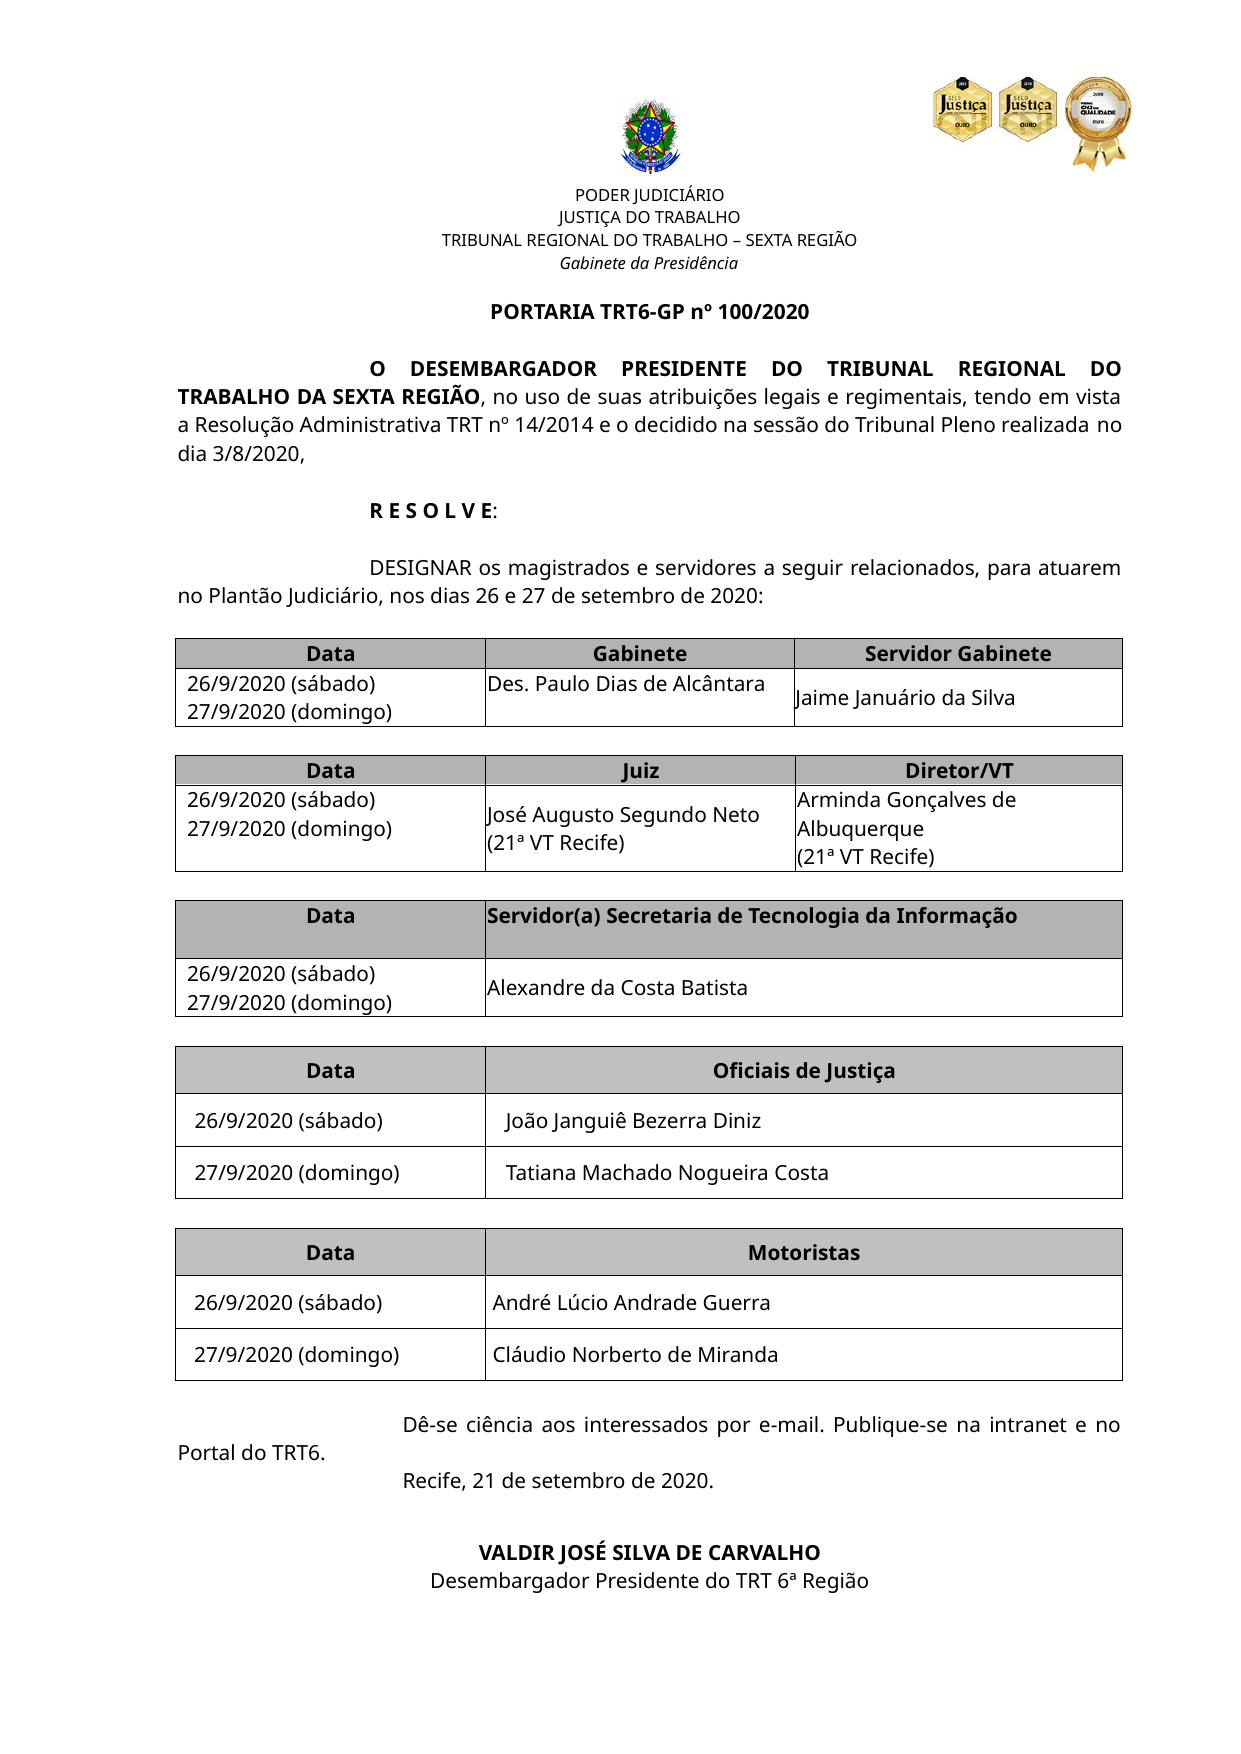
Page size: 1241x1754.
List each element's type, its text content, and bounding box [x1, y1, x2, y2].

table_cell Arminda Gonçalves de Albuquerque (21ª VT Recife) [796, 786, 1122, 871]
table_cell 26/9/2020 (sábado) 27/9/2020 (domingo) [176, 959, 485, 1016]
table_header Oficiais de Justiça [486, 1047, 1122, 1093]
table_header Data [176, 901, 485, 958]
table_header Data [176, 1229, 485, 1275]
text Dê-se ciência aos interessados por e-mail. Publique-se na intranet e no Portal do TRT6. [177, 1410, 1122, 1467]
table_cell José Augusto Segundo Neto (21ª VT Recife) [486, 786, 795, 871]
table_cell 27/9/2020 (domingo) [176, 1147, 485, 1198]
table_header Diretor/VT [796, 756, 1122, 784]
table_cell Cláudio Norberto de Miranda [486, 1329, 1122, 1380]
table_header Servidor(a) Secretaria de Tecnologia da Informação [486, 901, 1122, 958]
table_cell 26/9/2020 (sábado) 27/9/2020 (domingo) [176, 786, 485, 871]
text R E S O L V E: [233, 496, 1122, 524]
table_cell Alexandre da Costa Batista [486, 959, 1122, 1016]
table_header Gabinete [486, 639, 794, 668]
table_cell 26/9/2020 (sábado) [176, 1094, 485, 1146]
table_cell Des. Paulo Dias de Alcântara [486, 669, 794, 726]
text Recife, 21 de setembro de 2020. [177, 1467, 1122, 1495]
table_header Data [176, 639, 485, 668]
text PORTARIA TRT6-GP nº 100/2020 [177, 297, 1122, 325]
table_cell Tatiana Machado Nogueira Costa [486, 1147, 1122, 1198]
picture [618, 97, 682, 175]
table_cell 27/9/2020 (domingo) [176, 1329, 485, 1380]
text VALDIR JOSÉ SILVA DE CARVALHO [177, 1538, 1122, 1566]
text DESIGNAR os magistrados e servidores a seguir relacionados, para atuarem no Plantão Judiciário, nos dias 26 e 27 de setembro de 2020: [177, 553, 1122, 610]
table_header Juiz [486, 756, 795, 784]
table_cell Jaime Januário da Silva [795, 669, 1122, 726]
table_header Motoristas [486, 1229, 1122, 1275]
table_header Data [176, 756, 485, 784]
table_cell 26/9/2020 (sábado) 27/9/2020 (domingo) [176, 669, 485, 726]
table_header Data [176, 1047, 485, 1093]
table_cell João Janguiê Bezerra Diniz [486, 1094, 1122, 1146]
table_cell 26/9/2020 (sábado) [176, 1276, 485, 1328]
table_header Servidor Gabinete [795, 639, 1122, 668]
table_cell André Lúcio Andrade Guerra [486, 1276, 1122, 1328]
picture [933, 77, 1132, 172]
text O DESEMBARGADOR PRESIDENTE DO TRIBUNAL REGIONAL DO TRABALHO DA SEXTA REGIÃO, no uso de suas atribuições legais e regimentais, tendo em vista a Resolução Administrativa TRT nº 14/2014 e o decidido na sessão do Tribunal Pleno realizada no dia 3/8/2020, [177, 354, 1122, 467]
text Desembargador Presidente do TRT 6ª Região [177, 1566, 1122, 1594]
